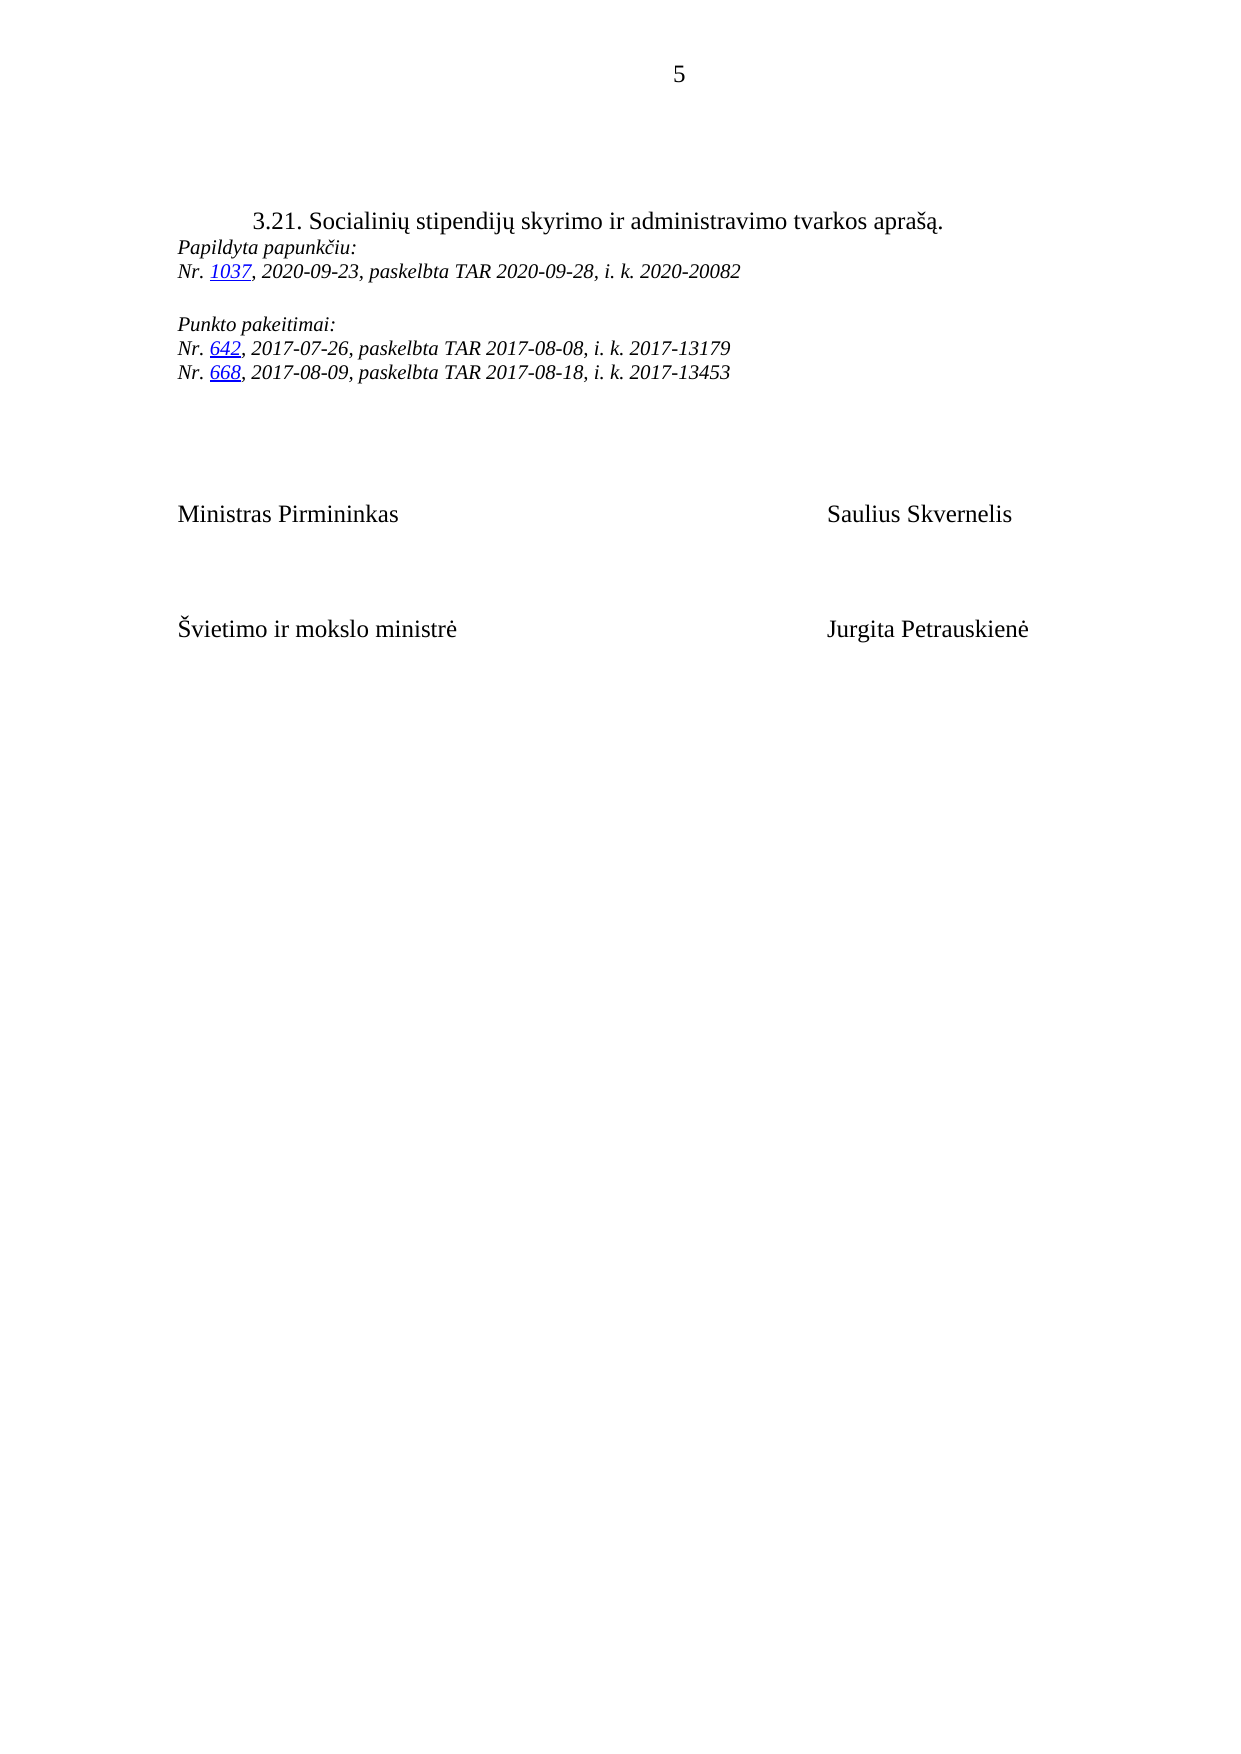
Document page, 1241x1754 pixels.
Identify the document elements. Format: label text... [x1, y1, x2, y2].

text Nr. 668, 2017-08-09, paskelbta TAR 2017-08-18, i. k. 2017-13453 [177, 360, 1181, 384]
text Ministras Pirmininkas Saulius Skvernelis [177, 499, 1181, 527]
text Nr. 642, 2017-07-26, paskelbta TAR 2017-08-08, i. k. 2017-13179 [177, 336, 1181, 360]
text Švietimo ir mokslo ministrė Jurgita Petrauskienė [177, 614, 1181, 642]
text 3.21. Socialinių stipendijų skyrimo ir administravimo tvarkos aprašą. [177, 206, 1181, 235]
text Punkto pakeitimai: [177, 312, 1181, 336]
text Papildyta papunkčiu: [177, 235, 1181, 259]
text Nr. 1037, 2020-09-23, paskelbta TAR 2020-09-28, i. k. 2020-20082 [177, 259, 1181, 283]
